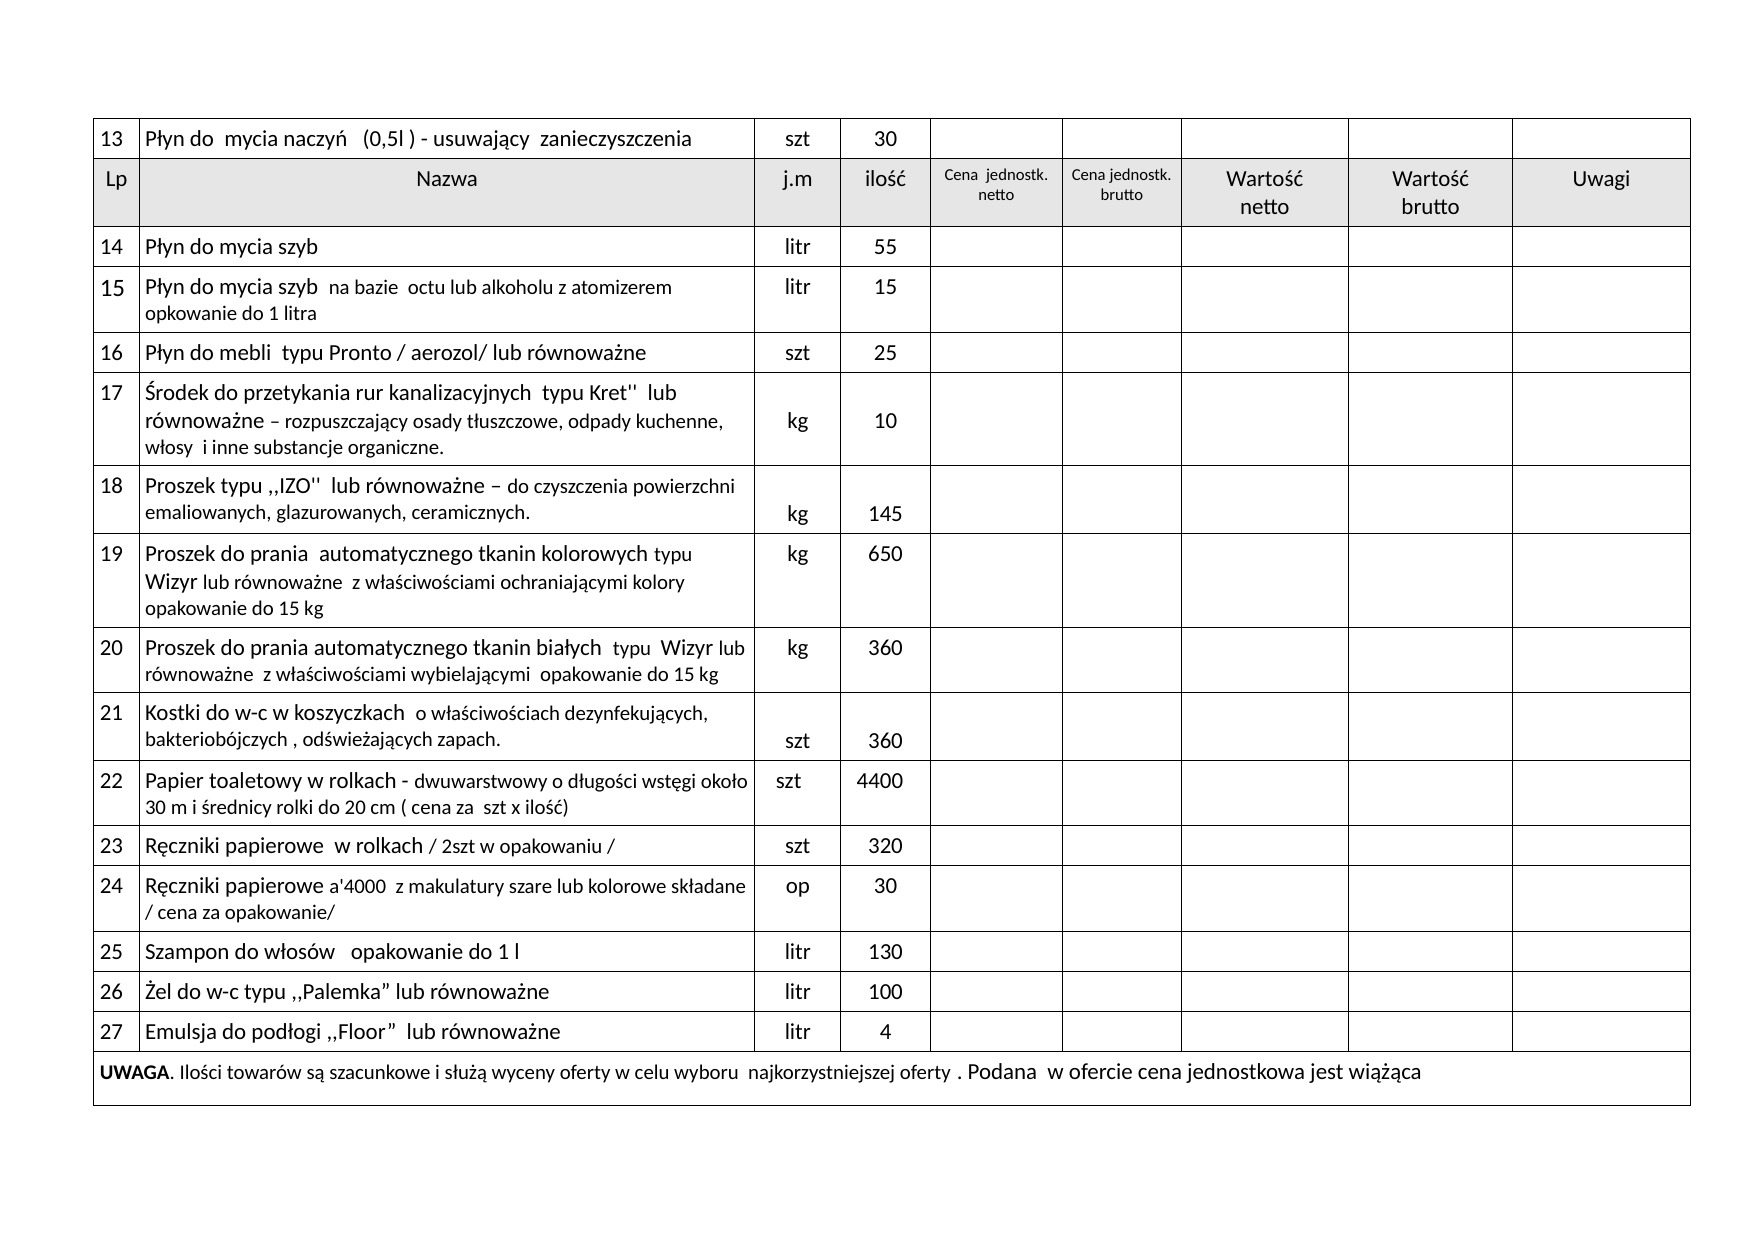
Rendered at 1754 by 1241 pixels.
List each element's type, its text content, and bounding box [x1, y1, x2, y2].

table_cell [931, 932, 1062, 971]
table_cell [1349, 761, 1512, 825]
table_cell Wartość brutto [1349, 159, 1512, 226]
table_cell [1513, 693, 1690, 760]
table_cell Płyn do mebli typu Pronto / aerozol/ lub równoważne [140, 333, 754, 372]
table_cell 26 [94, 972, 139, 1011]
table_cell Płyn do mycia naczyń (0,5l ) - usuwający zanieczyszczenia [140, 119, 754, 158]
table_cell [931, 373, 1062, 465]
table_cell szt [755, 826, 840, 865]
table_cell [1691, 465, 1754, 533]
table_cell 30 [841, 866, 930, 931]
table_cell [1691, 118, 1754, 158]
table_cell szt [755, 119, 840, 158]
table_cell [1063, 932, 1181, 971]
table_cell Nazwa [140, 159, 754, 226]
table_cell Proszek do prania automatycznego tkanin białych typu Wizyr lub równoważne z właściwościami wybielającymi opakowanie do 15 kg [140, 628, 754, 692]
table_cell [1513, 267, 1690, 332]
table_cell [1513, 534, 1690, 626]
table_cell 17 [94, 373, 139, 465]
table_cell [1063, 227, 1181, 266]
table_cell [1349, 119, 1512, 158]
table_cell 25 [94, 932, 139, 971]
table_cell Cena jednostk. netto [931, 159, 1062, 226]
table_cell Płyn do mycia szyb na bazie octu lub alkoholu z atomizerem opkowanie do 1 litra [140, 267, 754, 332]
table_cell [1691, 226, 1754, 266]
table_cell litr [755, 972, 840, 1011]
table_cell [931, 972, 1062, 1011]
table_cell [1691, 332, 1754, 372]
table_cell [1513, 466, 1690, 533]
table_cell litr [755, 227, 840, 266]
table_cell [1691, 1011, 1754, 1051]
table_cell litr [755, 1012, 840, 1051]
table_cell Środek do przetykania rur kanalizacyjnych typu Kret'' lub równoważne – rozpuszczający osady tłuszczowe, odpady kuchenne, włosy i inne substancje organiczne. [140, 373, 754, 465]
table_cell [1691, 533, 1754, 626]
table_cell [1691, 931, 1754, 971]
table_cell [931, 866, 1062, 931]
table_cell [1349, 1012, 1512, 1051]
table_cell 15 [841, 267, 930, 332]
table_cell [1182, 866, 1348, 931]
table_cell [931, 333, 1062, 372]
table_cell [1182, 534, 1348, 626]
table_cell [931, 761, 1062, 825]
table_cell 4 [841, 1012, 930, 1051]
table_cell [1063, 693, 1181, 760]
table_cell [1513, 826, 1690, 865]
table_cell [1063, 534, 1181, 626]
table_cell 13 [94, 119, 139, 158]
table_cell 25 [841, 333, 930, 372]
table_cell [1182, 466, 1348, 533]
table_cell [1691, 971, 1754, 1011]
table_cell litr [755, 267, 840, 332]
table_cell szt [755, 761, 840, 825]
table_cell 650 [841, 534, 930, 626]
table_cell [1691, 626, 1754, 692]
table_cell [1349, 267, 1512, 332]
table_cell Ręczniki papierowe w rolkach / 2szt w opakowaniu / [140, 826, 754, 865]
table_cell [1349, 333, 1512, 372]
table_cell Kostki do w-c w koszyczkach o właściwościach dezynfekujących, bakteriobójczych , odświeżających zapach. [140, 693, 754, 760]
table_cell op [755, 866, 840, 931]
table_cell [1349, 972, 1512, 1011]
table_cell [931, 826, 1062, 865]
table_cell [1349, 866, 1512, 931]
table_cell kg [755, 466, 840, 533]
table_cell [1182, 373, 1348, 465]
table_cell [1182, 932, 1348, 971]
table_cell 15 [94, 267, 139, 332]
table_cell [1182, 267, 1348, 332]
table_cell [1349, 628, 1512, 692]
table_cell 20 [94, 628, 139, 692]
table_cell [931, 227, 1062, 266]
table_cell kg [755, 628, 840, 692]
table_cell 24 [94, 866, 139, 931]
table_cell [1063, 373, 1181, 465]
table_cell [1182, 119, 1348, 158]
table_cell 30 [841, 119, 930, 158]
table_cell [1182, 826, 1348, 865]
table_cell [1063, 119, 1181, 158]
table_cell 145 [841, 466, 930, 533]
table_cell ilość [841, 159, 930, 226]
table_cell [1063, 333, 1181, 372]
table_cell 23 [94, 826, 139, 865]
table_cell kg [755, 534, 840, 626]
table_cell [1691, 266, 1754, 332]
table_cell [1349, 932, 1512, 971]
table_cell [931, 119, 1062, 158]
table_cell [1691, 158, 1754, 226]
table_cell Proszek typu ,,IZO'' lub równoważne – do czyszczenia powierzchni emaliowanych, glazurowanych, ceramicznych. [140, 466, 754, 533]
table_cell [1063, 972, 1181, 1011]
table_cell [931, 693, 1062, 760]
table_cell [931, 1012, 1062, 1051]
table_cell 130 [841, 932, 930, 971]
table_cell 22 [94, 761, 139, 825]
table_cell 10 [841, 373, 930, 465]
table_cell [1513, 227, 1690, 266]
table_cell [1691, 760, 1754, 825]
table_cell Lp [94, 159, 139, 226]
table_cell [1182, 1012, 1348, 1051]
table_cell [1691, 372, 1754, 465]
table_cell [1349, 373, 1512, 465]
table_cell 55 [841, 227, 930, 266]
table_cell Papier toaletowy w rolkach - dwuwarstwowy o długości wstęgi około 30 m i średnicy rolki do 20 cm ( cena za szt x ilość) [140, 761, 754, 825]
table_cell [1691, 692, 1754, 760]
table_cell [1063, 466, 1181, 533]
table_cell [1182, 227, 1348, 266]
table_cell [1349, 534, 1512, 626]
table_cell [1691, 1051, 1754, 1105]
table_cell Emulsja do podłogi ,,Floor” lub równoważne [140, 1012, 754, 1051]
table_cell [1349, 466, 1512, 533]
table_cell 360 [841, 693, 930, 760]
table_cell Szampon do włosów opakowanie do 1 l [140, 932, 754, 971]
table_cell Cena jednostk. brutto [1063, 159, 1181, 226]
table_cell [1513, 373, 1690, 465]
table_cell [1182, 693, 1348, 760]
table_cell UWAGA. Ilości towarów są szacunkowe i służą wyceny oferty w celu wyboru najkorzystniejszej oferty . Podana w ofercie cena jednostkowa jest wiążąca [94, 1052, 1690, 1105]
table_cell [1513, 333, 1690, 372]
table_cell [1349, 227, 1512, 266]
table_cell Proszek do prania automatycznego tkanin kolorowych typu Wizyr lub równoważne z właściwościami ochraniającymi kolory opakowanie do 15 kg [140, 534, 754, 626]
table_cell Żel do w-c typu ,,Palemka” lub równoważne [140, 972, 754, 1011]
table_cell [1349, 826, 1512, 865]
table_cell [1063, 628, 1181, 692]
table_cell j.m [755, 159, 840, 226]
table_cell 320 [841, 826, 930, 865]
table_cell [1182, 628, 1348, 692]
table_cell 27 [94, 1012, 139, 1051]
table_cell 360 [841, 628, 930, 692]
table_cell 16 [94, 333, 139, 372]
table_cell [1513, 1012, 1690, 1051]
table_cell [1063, 761, 1181, 825]
table_cell Wartość netto [1182, 159, 1348, 226]
table_cell [1182, 761, 1348, 825]
table_cell 19 [94, 534, 139, 626]
table_cell 14 [94, 227, 139, 266]
table_cell [1182, 972, 1348, 1011]
table_cell litr [755, 932, 840, 971]
table_cell [931, 466, 1062, 533]
table_cell [1063, 826, 1181, 865]
table_cell [1513, 628, 1690, 692]
table_cell 4400 [841, 761, 930, 825]
table_cell [1063, 866, 1181, 931]
table_cell szt [755, 333, 840, 372]
table_cell [931, 628, 1062, 692]
table_cell [1063, 267, 1181, 332]
table_cell [1349, 693, 1512, 760]
table_cell [1513, 761, 1690, 825]
table_cell Ręczniki papierowe a'4000 z makulatury szare lub kolorowe składane / cena za opakowanie/ [140, 866, 754, 931]
table_cell [1182, 333, 1348, 372]
table_cell Uwagi [1513, 159, 1690, 226]
table_cell [1513, 932, 1690, 971]
table_cell [931, 267, 1062, 332]
table_cell [1063, 1012, 1181, 1051]
table_cell 21 [94, 693, 139, 760]
table_cell [1691, 865, 1754, 931]
table_cell Płyn do mycia szyb [140, 227, 754, 266]
table_cell 18 [94, 466, 139, 533]
table_cell kg [755, 373, 840, 465]
table_cell 100 [841, 972, 930, 1011]
table_cell szt [755, 693, 840, 760]
table_cell [1513, 119, 1690, 158]
table_cell [1513, 972, 1690, 1011]
table_cell [931, 534, 1062, 626]
table_cell [1513, 866, 1690, 931]
table_cell [1691, 825, 1754, 865]
